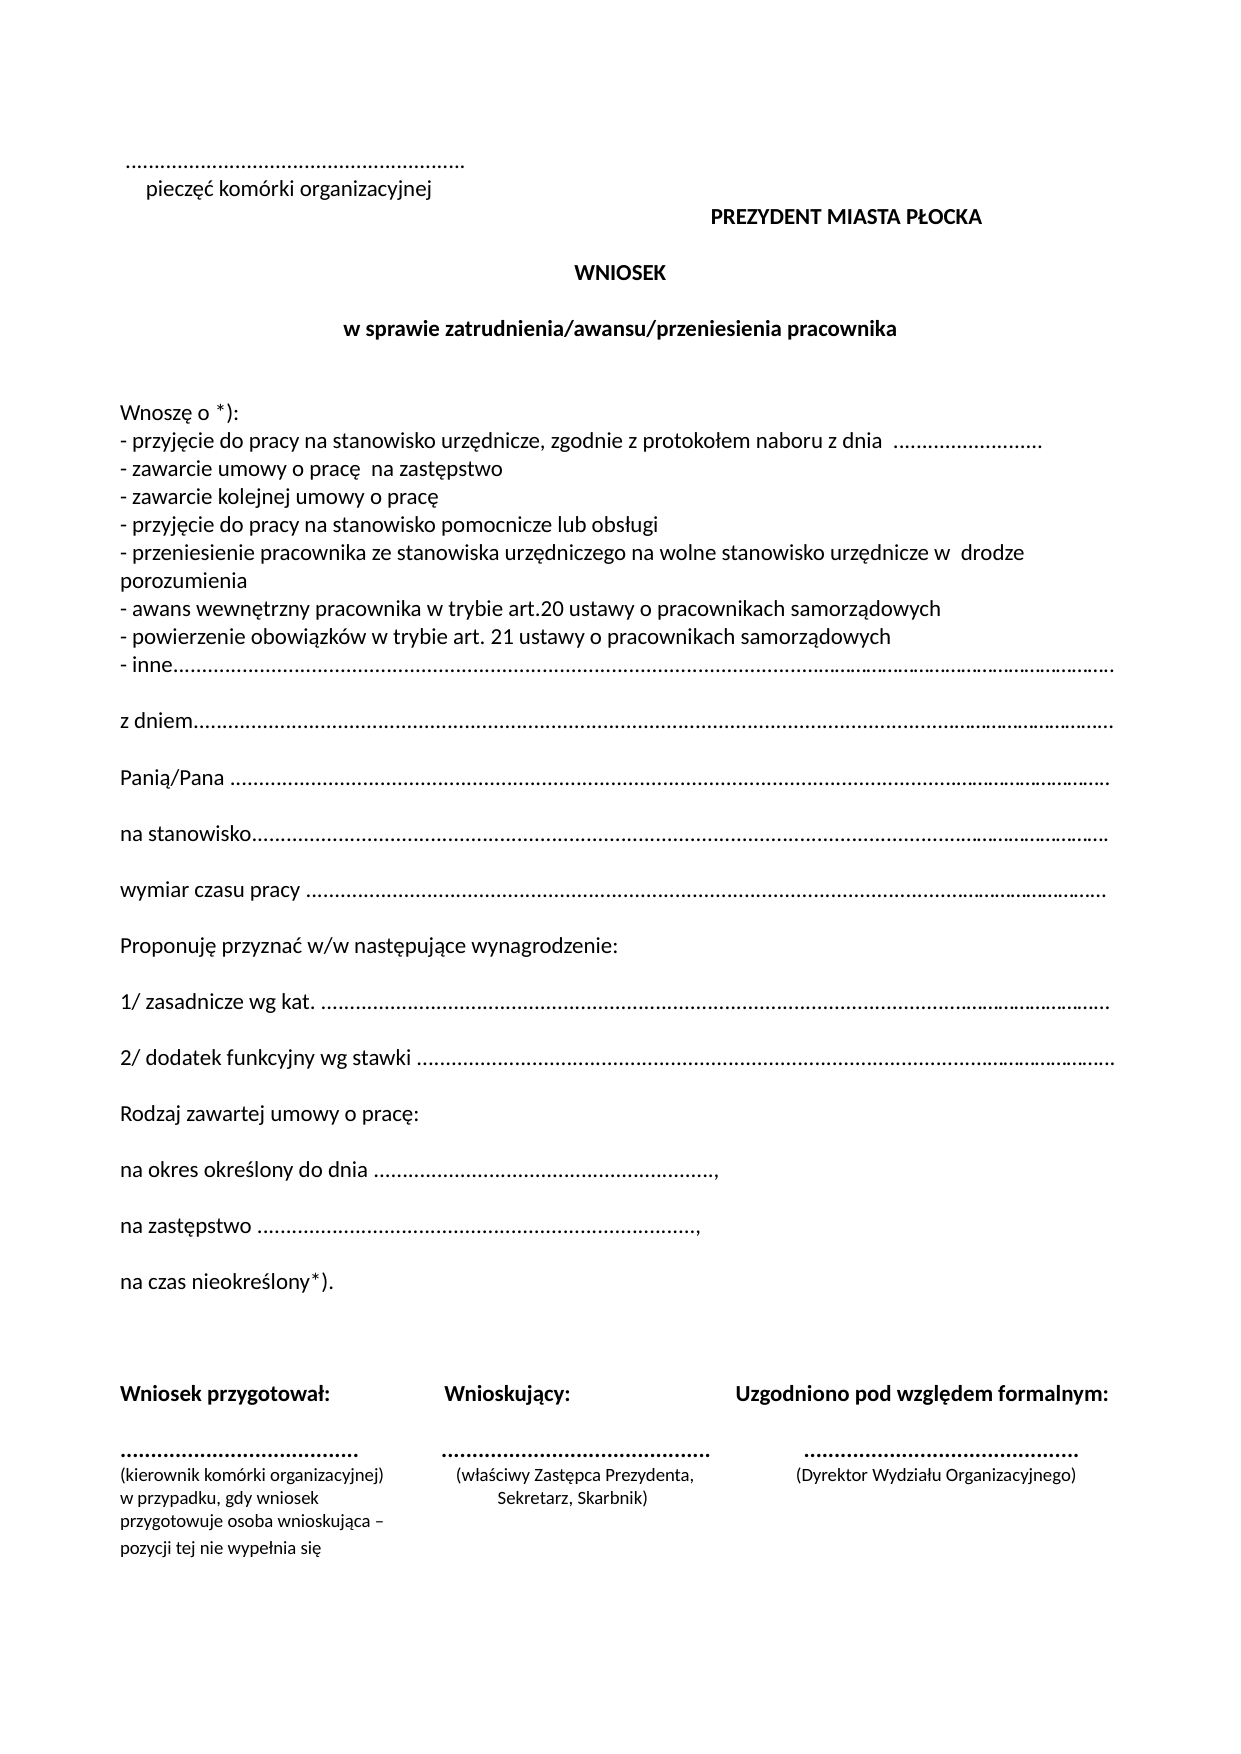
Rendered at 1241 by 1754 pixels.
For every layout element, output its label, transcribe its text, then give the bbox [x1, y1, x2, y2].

text z dniem....................................................................................................................................………………………... [120, 707, 1121, 734]
text na stanowisko...........................................................................................................................………………………. [120, 819, 1121, 847]
text pozycji tej nie wypełnia się [120, 1532, 1121, 1560]
text pieczęć komórki organizacyjnej PREZYDENT MIASTA PŁOCKA [120, 174, 1121, 230]
text - przeniesienie pracownika ze stanowiska urzędniczego na wolne stanowisko urzędnicze w drodze porozumienia [120, 538, 1121, 594]
text 1/ zasadnicze wg kat. ................................................................................................................……………………... [120, 987, 1121, 1015]
text Proponuję przyznać w/w następujące wynagrodzenie: [120, 931, 1121, 959]
text - zawarcie umowy o pracę na zastępstwo [120, 454, 1121, 482]
text - przyjęcie do pracy na stanowisko pomocnicze lub obsługi [120, 510, 1121, 538]
text w przypadku, gdy wniosek Sekretarz, Skarbnik) [120, 1486, 1121, 1509]
text na okres określony do dnia ..........................................................., [120, 1155, 1121, 1183]
text - przyjęcie do pracy na stanowisko urzędnicze, zgodnie z protokołem naboru z dnia .......................... [120, 426, 1121, 454]
text Rodzaj zawartej umowy o pracę: [120, 1099, 1121, 1127]
text na zastępstwo ............................................................................, [120, 1211, 1121, 1239]
text - powierzenie obowiązków w trybie art. 21 ustawy o pracownikach samorządowych [120, 622, 1121, 651]
text - awans wewnętrzny pracownika w trybie art.20 ustawy o pracownikach samorządowych [120, 594, 1121, 622]
text WNIOSEK [120, 258, 1121, 286]
text wymiar czasu pracy ..................................................................................................................……………………... [120, 875, 1121, 903]
text ........................................................... [120, 146, 1121, 174]
text przygotowuje osoba wnioskująca – [120, 1509, 1121, 1532]
text - zawarcie kolejnej umowy o pracę [120, 482, 1121, 510]
text w sprawie zatrudnienia/awansu/przeniesienia pracownika [120, 314, 1121, 342]
text 2/ dodatek funkcyjny wg stawki ...................................................................................................…………………... [120, 1043, 1121, 1071]
text ....................................... ............................................ ............................................. (kierownik komórki organizacyjnej) (właściwy Zastępca Prezydenta, (Dyrektor Wydziału Organizacyjnego) [120, 1435, 1121, 1486]
text Panią/Pana ..............................................................................................................................……………………….. [120, 763, 1121, 791]
text na czas nieokreślony*). [120, 1267, 1121, 1295]
text Wniosek przygotował: Wnioskujący: Uzgodniono pod względem formalnym: [120, 1379, 1121, 1435]
text Wnoszę o *): [120, 398, 1121, 426]
text - inne................................................................................................................……………………………………………….. [120, 651, 1121, 678]
